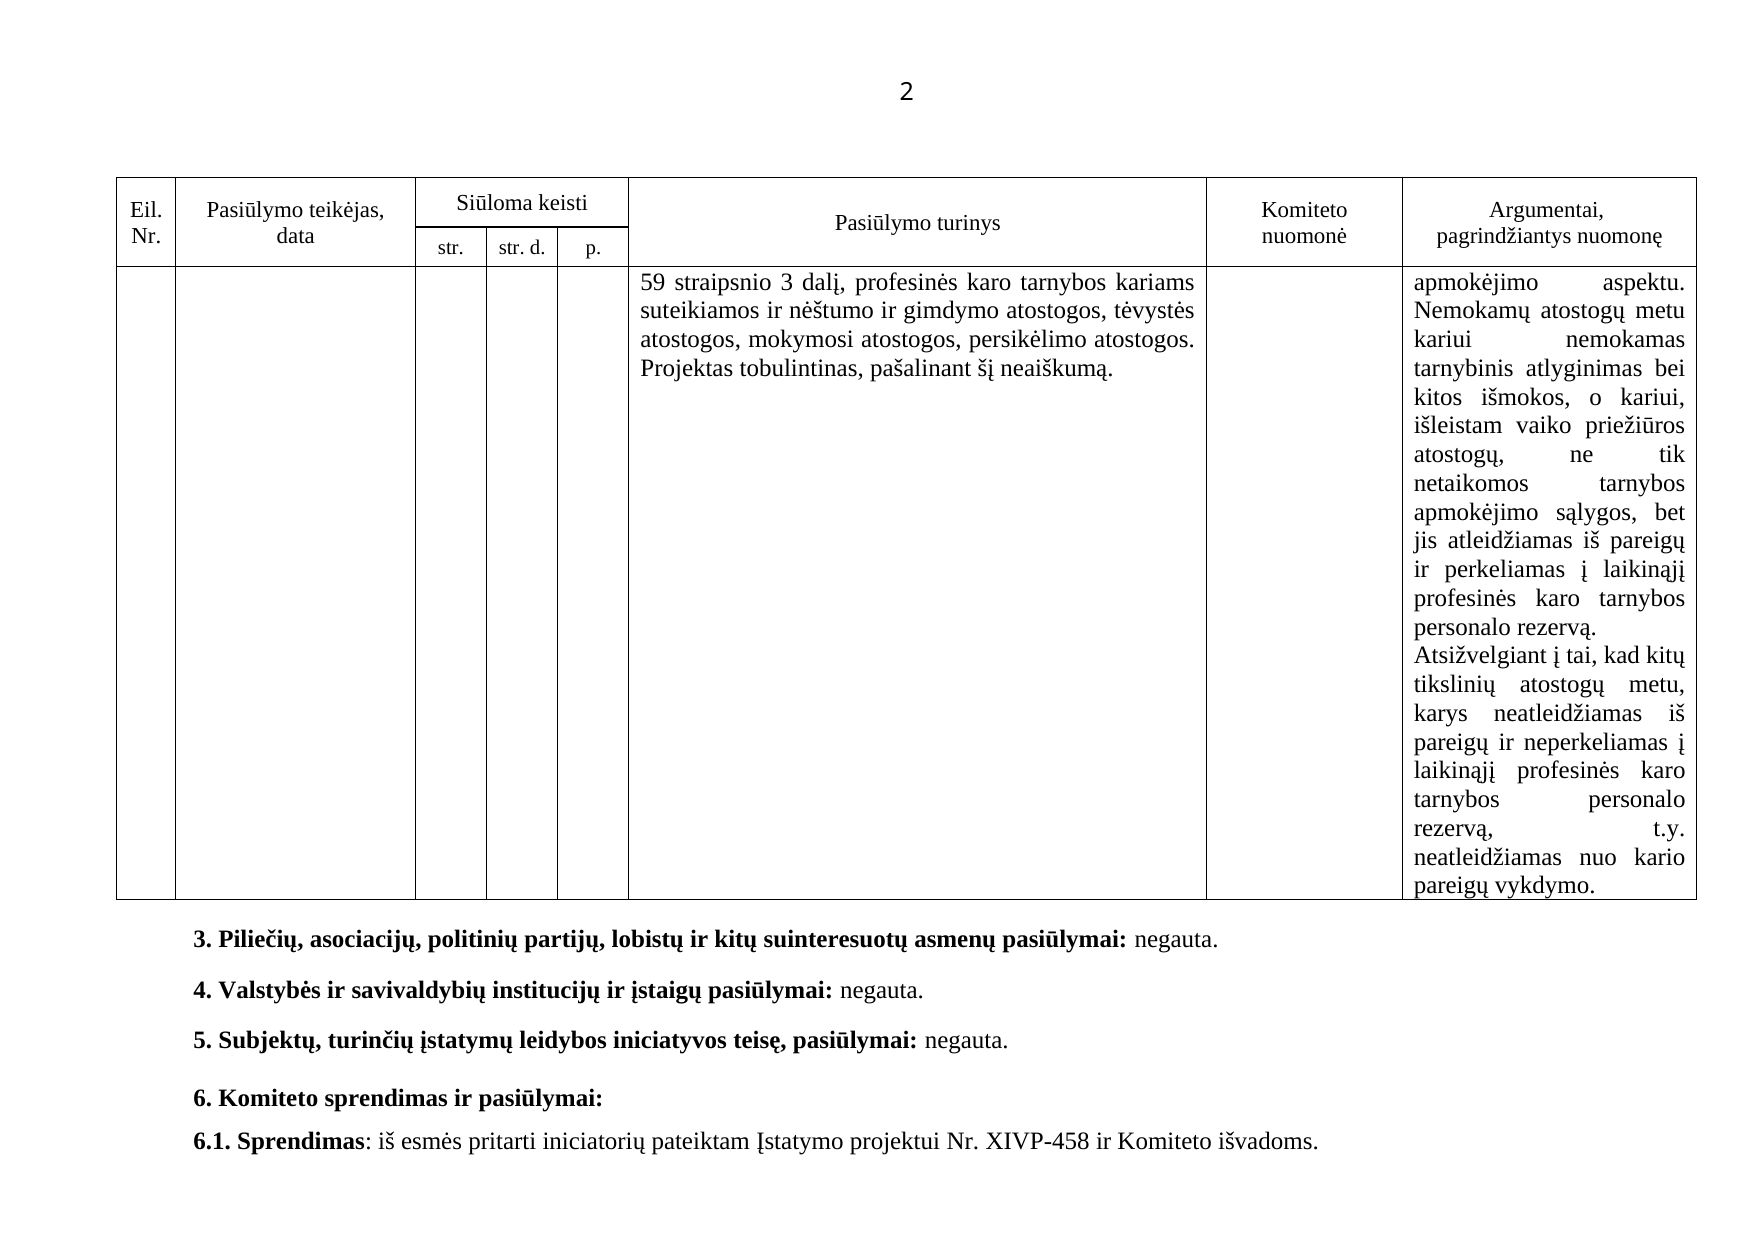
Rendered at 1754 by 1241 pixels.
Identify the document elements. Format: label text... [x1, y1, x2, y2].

table_cell [176, 267, 415, 899]
text 3. Piliečių, asociacijų, politinių partijų, lobistų ir kitų suinteresuotų asmenų pasiūlymai: negauta. [118, 924, 1695, 953]
text 6.1. Sprendimas: iš esmės pritarti iniciatorių pateiktam Įstatymo projektui Nr. XIVP-458 ir Komiteto išvadoms. [118, 1126, 1695, 1154]
text 6. Komiteto sprendimas ir pasiūlymai: [118, 1083, 1695, 1111]
text 5. Subjektų, turinčių įstatymų leidybos iniciatyvos teisę, pasiūlymai: negauta. [118, 1025, 1695, 1054]
table_cell apmokėjimo aspektu. Nemokamų atostogų metu kariui nemokamas tarnybinis atlyginimas bei kitos išmokos, o kariui, išleistam vaiko priežiūros atostogų, ne tik netaikomos tarnybos apmokėjimo sąlygos, bet jis atleidžiamas iš pareigų ir perkeliamas į laikinąjį profesinės karo tarnybos personalo rezervą. Atsižvelgiant į tai, kad kitų tikslinių atostogų metu, karys neatleidžiamas iš pareigų ir neperkeliamas į laikinąjį profesinės karo tarnybos personalo rezervą, t.y. neatleidžiamas nuo kario pareigų vykdymo. [1403, 267, 1696, 899]
table_cell [487, 267, 557, 899]
table_cell [558, 267, 628, 899]
table_cell [1207, 267, 1402, 899]
table_header Argumentai, pagrindžiantys nuomonę [1403, 178, 1696, 266]
table_cell p. [558, 228, 628, 266]
table_header Eil. Nr. [117, 178, 175, 266]
text 4. Valstybės ir savivaldybių institucijų ir įstaigų pasiūlymai: negauta. [118, 975, 1695, 1003]
table_cell str. d. [487, 228, 557, 266]
table_header Pasiūlymo teikėjas, data [176, 178, 415, 266]
table_header Komiteto nuomonė [1207, 178, 1402, 266]
table_cell str. [416, 228, 486, 266]
table_cell [416, 267, 486, 899]
table_header Pasiūlymo turinys [629, 178, 1206, 266]
table_header Siūloma keisti [416, 178, 628, 226]
table_cell 59 straipsnio 3 dalį, profesinės karo tarnybos kariams suteikiamos ir nėštumo ir gimdymo atostogos, tėvystės atostogos, mokymosi atostogos, persikėlimo atostogos. Projektas tobulintinas, pašalinant šį neaiškumą. [629, 267, 1206, 899]
table_cell [117, 267, 175, 899]
